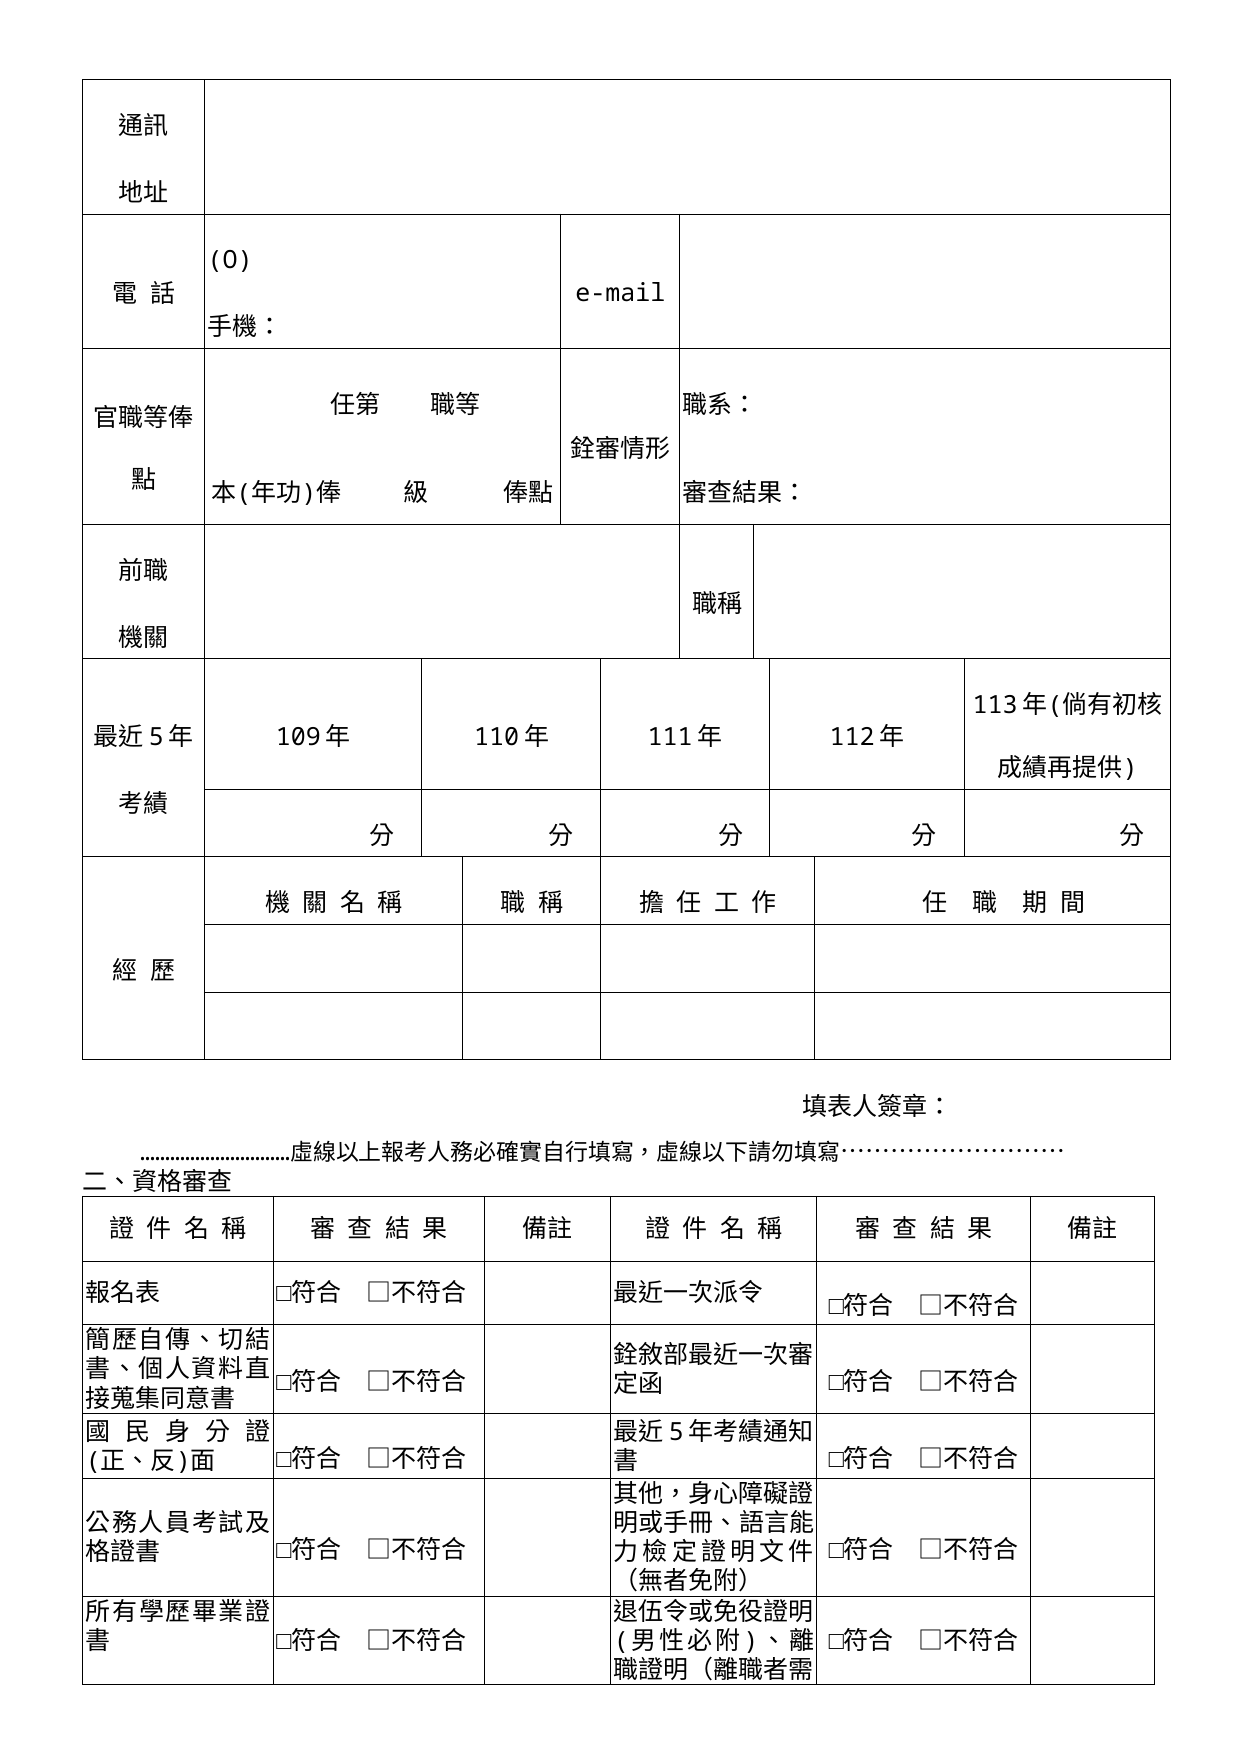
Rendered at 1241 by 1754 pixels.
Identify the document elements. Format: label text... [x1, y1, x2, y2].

text …………………………虛線以上報考人務必確實自行填寫，虛線以下請勿填寫……………………… [83, 1137, 1122, 1167]
table_cell [463, 925, 600, 992]
table_cell 前職 機關 [83, 525, 204, 658]
text 填表人簽章： [83, 1062, 1122, 1125]
table_cell 簡歷自傳、切結書、個人資料直接蒐集同意書 [83, 1325, 273, 1413]
table_cell [205, 993, 462, 1059]
table_cell □符合 □不符合 [817, 1325, 1030, 1413]
table_cell 職稱 [680, 525, 753, 658]
table_cell □符合 □不符合 [817, 1479, 1030, 1596]
table_cell 電 話 [83, 215, 204, 348]
table_cell [485, 1414, 610, 1478]
table_cell 通訊 地址 [83, 80, 204, 213]
table_cell [485, 1262, 610, 1324]
table_cell [815, 993, 1170, 1059]
table_cell 經 歷 [83, 857, 204, 1059]
table_cell 其他，身心障礙證明或手冊、語言能力檢定證明文件（無者免附） [611, 1479, 816, 1596]
table_cell [1031, 1479, 1154, 1596]
table_cell 分 [965, 790, 1170, 856]
table_cell [1031, 1262, 1154, 1324]
table_cell [205, 80, 1170, 213]
table_cell [601, 993, 814, 1059]
table_cell □符合 □不符合 [274, 1262, 484, 1324]
table_cell 最近5年 考績 [83, 659, 204, 856]
table_cell □符合 □不符合 [274, 1479, 484, 1596]
table_cell 擔 任 工 作 [601, 857, 814, 924]
table_cell □符合 □不符合 [274, 1597, 484, 1684]
table_cell 最近5年考績通知書 [611, 1414, 816, 1478]
table_cell 官職等俸點 [83, 349, 204, 524]
table_cell [601, 925, 814, 992]
table_cell [754, 525, 1170, 658]
table_cell 國民身分證(正、反)面 [83, 1414, 273, 1478]
table_cell 任 職 期 間 [815, 857, 1170, 924]
table_cell [485, 1325, 610, 1413]
table_cell 機 關 名 稱 [205, 857, 462, 924]
table_header 證 件 名 稱 [83, 1197, 273, 1261]
table_cell 銓敘部最近一次審定函 [611, 1325, 816, 1413]
table_cell 113年(倘有初核成績再提供) [965, 659, 1170, 788]
table_cell 銓審情形 [561, 349, 679, 524]
table_cell 分 [770, 790, 964, 856]
table_cell 任第 職等 本(年功)俸 級 俸點 [205, 349, 560, 524]
table_cell [1031, 1414, 1154, 1478]
table_cell [815, 925, 1170, 992]
text 二、資格審查 [83, 1167, 1122, 1196]
table_cell 公務人員考試及格證書 [83, 1479, 273, 1596]
table_cell □符合 □不符合 [817, 1414, 1030, 1478]
table_cell (O) 手機： [205, 215, 560, 348]
table_cell 分 [422, 790, 600, 856]
table_cell □符合 □不符合 [817, 1262, 1030, 1324]
table_cell 職系： 審查結果： [680, 349, 1170, 524]
table_cell [485, 1479, 610, 1596]
table_header 證 件 名 稱 [611, 1197, 816, 1261]
table_header 備註 [1031, 1197, 1154, 1261]
table_header 備註 [485, 1197, 610, 1261]
table_cell [463, 993, 600, 1059]
table_cell [205, 925, 462, 992]
table_cell 退伍令或免役證明(男性必附)、離職證明（離職者需 [611, 1597, 816, 1684]
table_cell □符合 □不符合 [274, 1325, 484, 1413]
table_cell [485, 1597, 610, 1684]
table_cell 職 稱 [463, 857, 600, 924]
table_header 審 查 結 果 [274, 1197, 484, 1261]
table_cell 報名表 [83, 1262, 273, 1324]
table_cell [205, 525, 679, 658]
table_cell 最近一次派令 [611, 1262, 816, 1324]
table_cell 所有學歷畢業證書 [83, 1597, 273, 1684]
table_cell □符合 □不符合 [274, 1414, 484, 1478]
table_header 審 查 結 果 [817, 1197, 1030, 1261]
table_cell □符合 □不符合 [817, 1597, 1030, 1684]
table_cell 分 [205, 790, 421, 856]
table_cell 111年 [601, 659, 769, 788]
table_cell [680, 215, 1170, 348]
table_cell 110年 [422, 659, 600, 788]
table_cell [1031, 1597, 1154, 1684]
table_cell 109年 [205, 659, 421, 788]
table_cell 112年 [770, 659, 964, 788]
table_cell 分 [601, 790, 769, 856]
table_cell e-mail [561, 215, 679, 348]
table_cell [1031, 1325, 1154, 1413]
